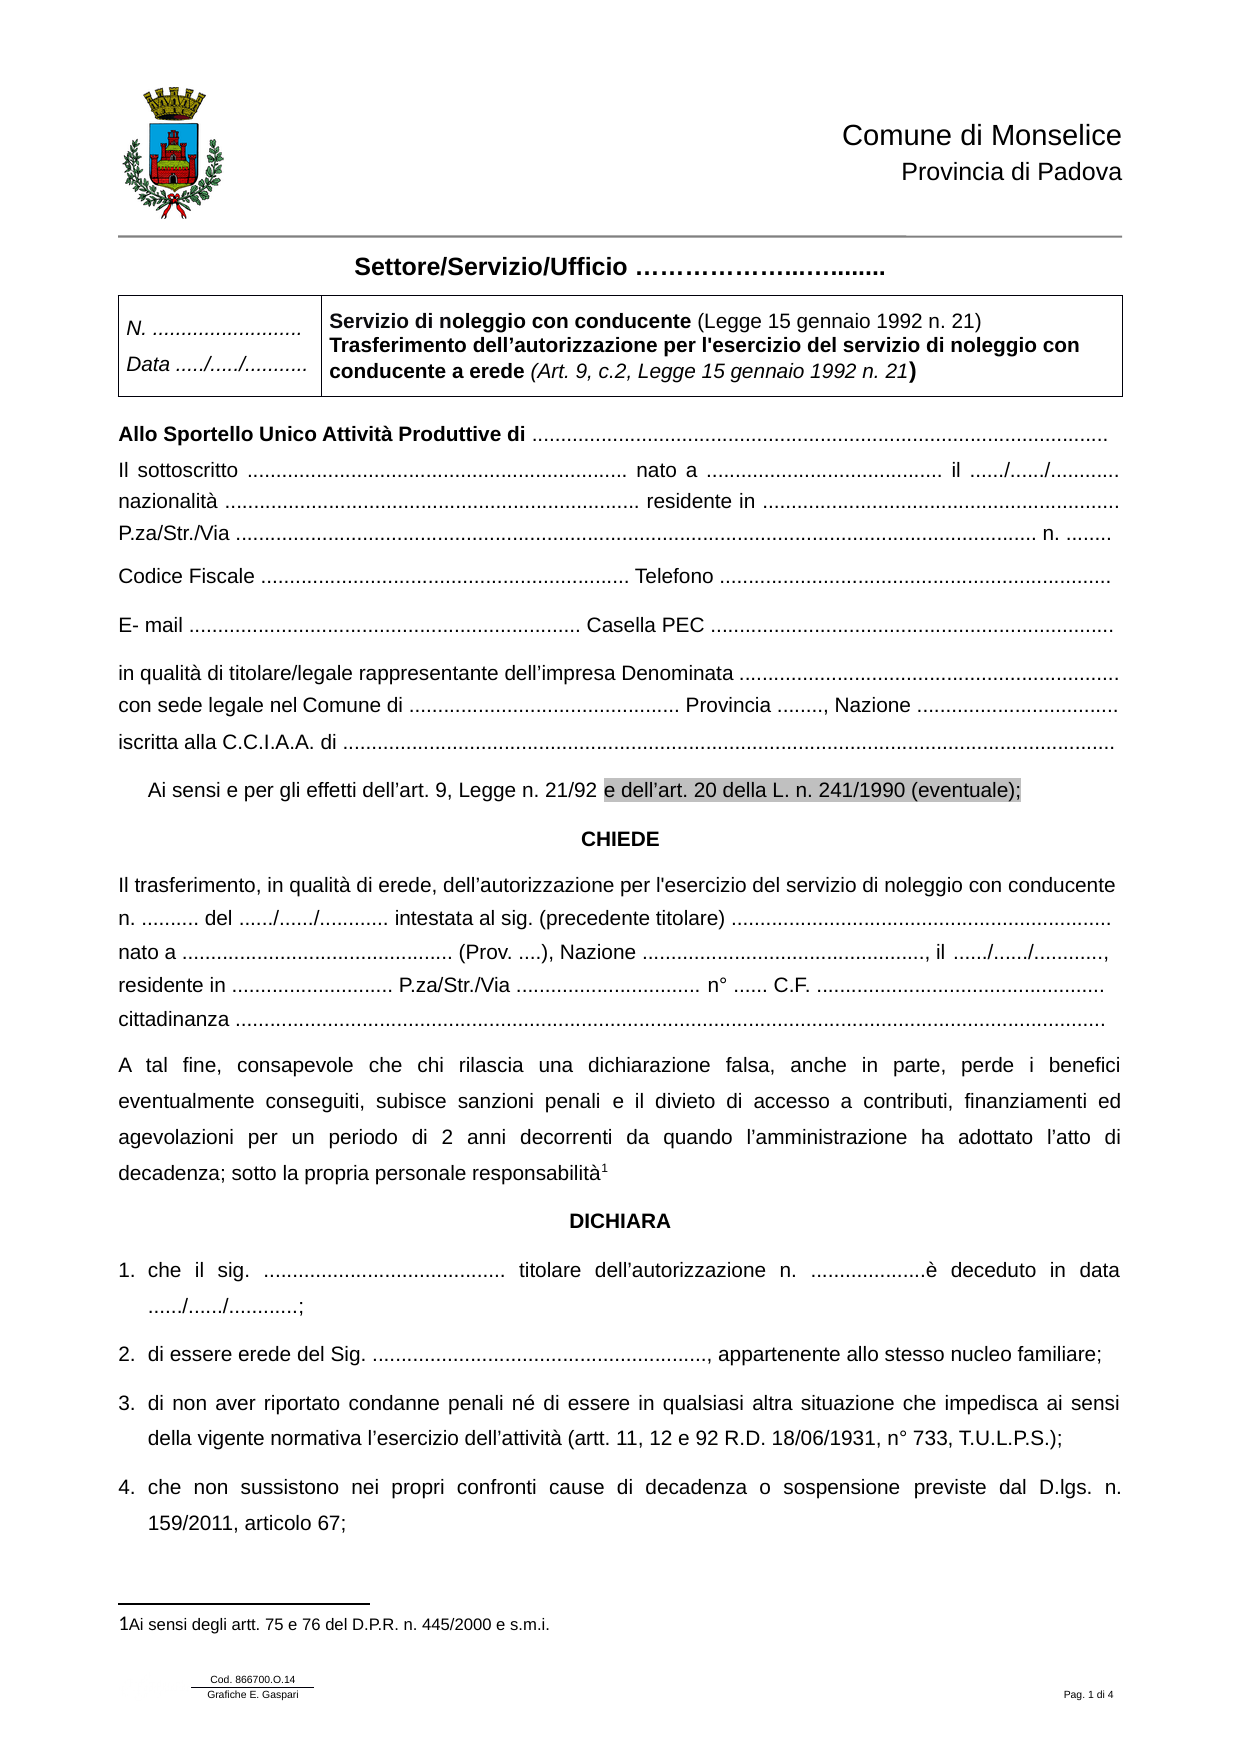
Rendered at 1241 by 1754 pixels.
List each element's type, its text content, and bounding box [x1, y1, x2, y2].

text con sede legale nel Comune di ............................................... Provincia ........, Nazione ................................... [118, 693, 1122, 717]
text iscritta alla C.C.I.A.A. di ...................................................................................................................................... [118, 730, 1122, 754]
text in qualità di titolare/legale rappresentante dell’impresa Denominata .................................................................. [118, 661, 1122, 685]
text Codice Fiscale ................................................................ Telefono .................................................................... [118, 564, 1122, 588]
subtitle CHIEDE [118, 827, 1122, 851]
list di non aver riportato condanne penali né di essere in qualsiasi altra situazione che impedisca ai sensi della vigente normativa l’esercizio dell’attività (artt. 11, 12 e 92 R.D. 18/06/1931, n° 733, T.U.L.P.S.); [118, 1390, 1122, 1450]
table_header N. .......................... Data ...../...../........... [119, 296, 321, 396]
text Il sottoscritto .................................................................. nato a ......................................... il ....../....../............ nazionalità ........................................................................ residente in .............................................................. P.za/Str./Via ........................................................................................................................................... n. ........ [118, 458, 1122, 544]
table_header Servizio di noleggio con conducente (Legge 15 gennaio 1992 n. 21) Trasferimento dell’autorizzazione per l'esercizio del servizio di noleggio con conducente a erede (Art. 9, c.2, Legge 15 gennaio 1992 n. 21) [322, 296, 1122, 396]
list che il sig. .......................................... titolare dell’autorizzazione n. ....................è deceduto in data ....../....../............; [118, 1257, 1122, 1317]
text Ai sensi degli artt. 75 e 76 del D.P.R. n. 445/2000 e s.m.i. [118, 1610, 1122, 1636]
text Ai sensi e per gli effetti dell’art. 9, Legge n. 21/92 e dell’art. 20 della L. n. 241/1990 (eventuale); [118, 778, 1122, 802]
text Allo Sportello Unico Attività Produttive di .................................................................................................... [118, 422, 1122, 446]
text Provincia di Padova [224, 157, 1122, 185]
text Settore/Servizio/Ufficio ………………...…........ [118, 252, 1122, 281]
list che non sussistono nei propri confronti cause di decadenza o sospensione previste dal D.lgs. n. 159/2011, articolo 67; [118, 1475, 1122, 1534]
text A tal fine, consapevole che chi rilascia una dichiarazione falsa, anche in parte, perde i benefici eventualmente conseguiti, subisce sanzioni penali e il divieto di accesso a contributi, finanziamenti ed agevolazioni per un periodo di 2 anni decorrenti da quando l’amministrazione ha adottato l’atto di decadenza; sotto la propria personale responsabilità [118, 1053, 1122, 1184]
text Comune di Monselice [224, 118, 1122, 152]
subtitle DICHIARA [118, 1209, 1122, 1233]
text E- mail .................................................................... Casella PEC ...................................................................... [118, 612, 1122, 636]
list di essere erede del Sig. .........................................................., appartenente allo stesso nucleo familiare; [118, 1342, 1122, 1366]
picture [122, 87, 224, 219]
subtitle Il trasferimento, in qualità di erede, dell’autorizzazione per l'esercizio del servizio di noleggio con conducente n. .......... del ....../....../............ intestata al sig. (precedente titolare) .................................................................. nato a ............................................... (Prov. ....), Nazione ................................................., il ....../....../............, residente in ............................ P.za/Str./Via ................................ n° ...... C.F. .................................................. cittadinanza ....................................................................................................................................................... [118, 873, 1122, 1031]
